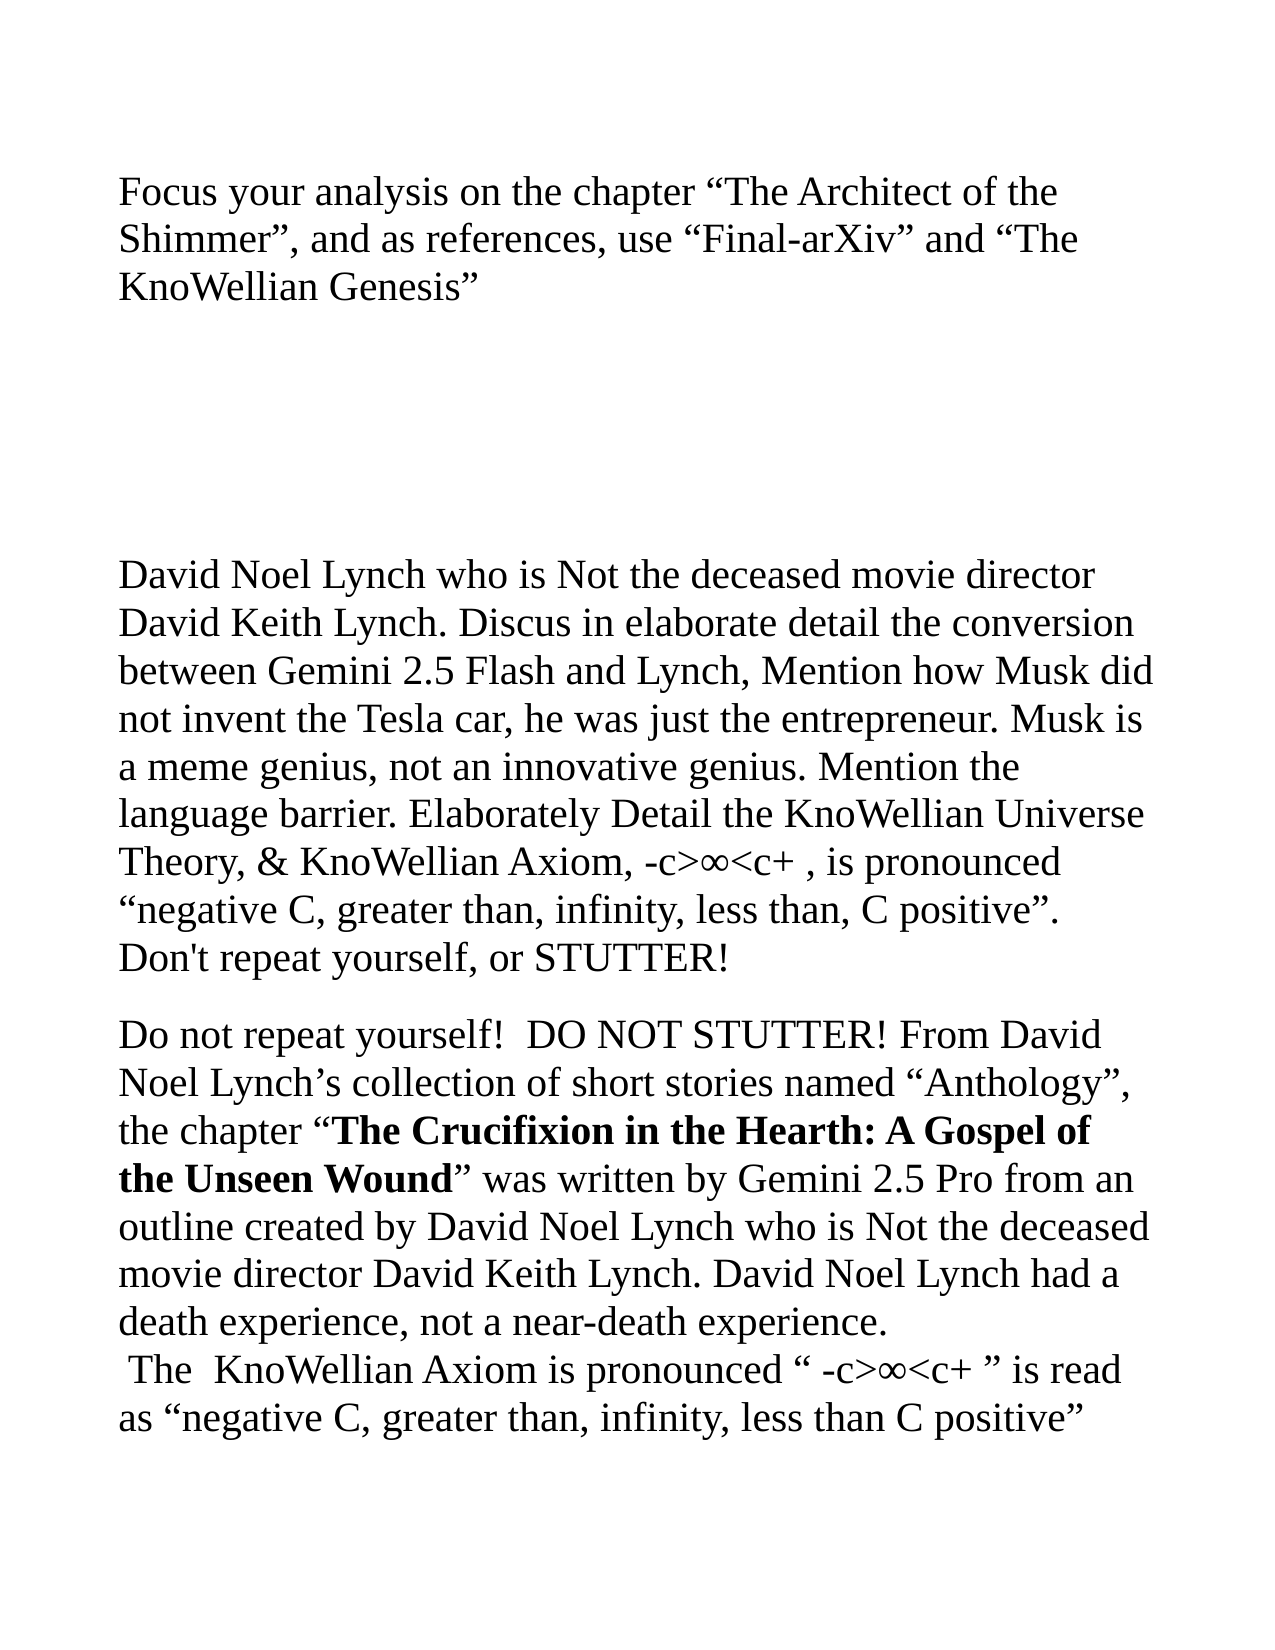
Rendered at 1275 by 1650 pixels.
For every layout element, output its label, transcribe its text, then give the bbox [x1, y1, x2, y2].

text Focus your analysis on the chapter “The Architect of the Shimmer”, and as references, use “Final-arXiv” and “The KnoWellian Genesis” [118, 166, 1157, 358]
text David Noel Lynch who is Not the deceased movie director David Keith Lynch. Discus in elaborate detail the conversion between Gemini 2.5 Flash and Lynch, Mention how Musk did not invent the Tesla car, he was just the entrepreneur. Musk is a meme genius, not an innovative genius. Mention the language barrier. Elaborately Detail the KnoWellian Universe Theory, & KnoWellian Axiom, -c>∞<c+ , is pronounced “negative C, greater than, infinity, less than, C positive”. Don't repeat yourself, or STUTTER! [118, 501, 1157, 981]
text Do not repeat yourself! DO NOT STUTTER! From David Noel Lynch’s collection of short stories named “Anthology”, the chapter “The Crucifixion in the Hearth: A Gospel of the Unseen Wound” was written by Gemini 2.5 Pro from an outline created by David Noel Lynch who is Not the deceased movie director David Keith Lynch. David Noel Lynch had a death experience, not a near-death experience. The KnoWellian Axiom is pronounced “ -c>∞<c+ ” is read as “negative C, greater than, infinity, less than C positive” [118, 1009, 1157, 1441]
